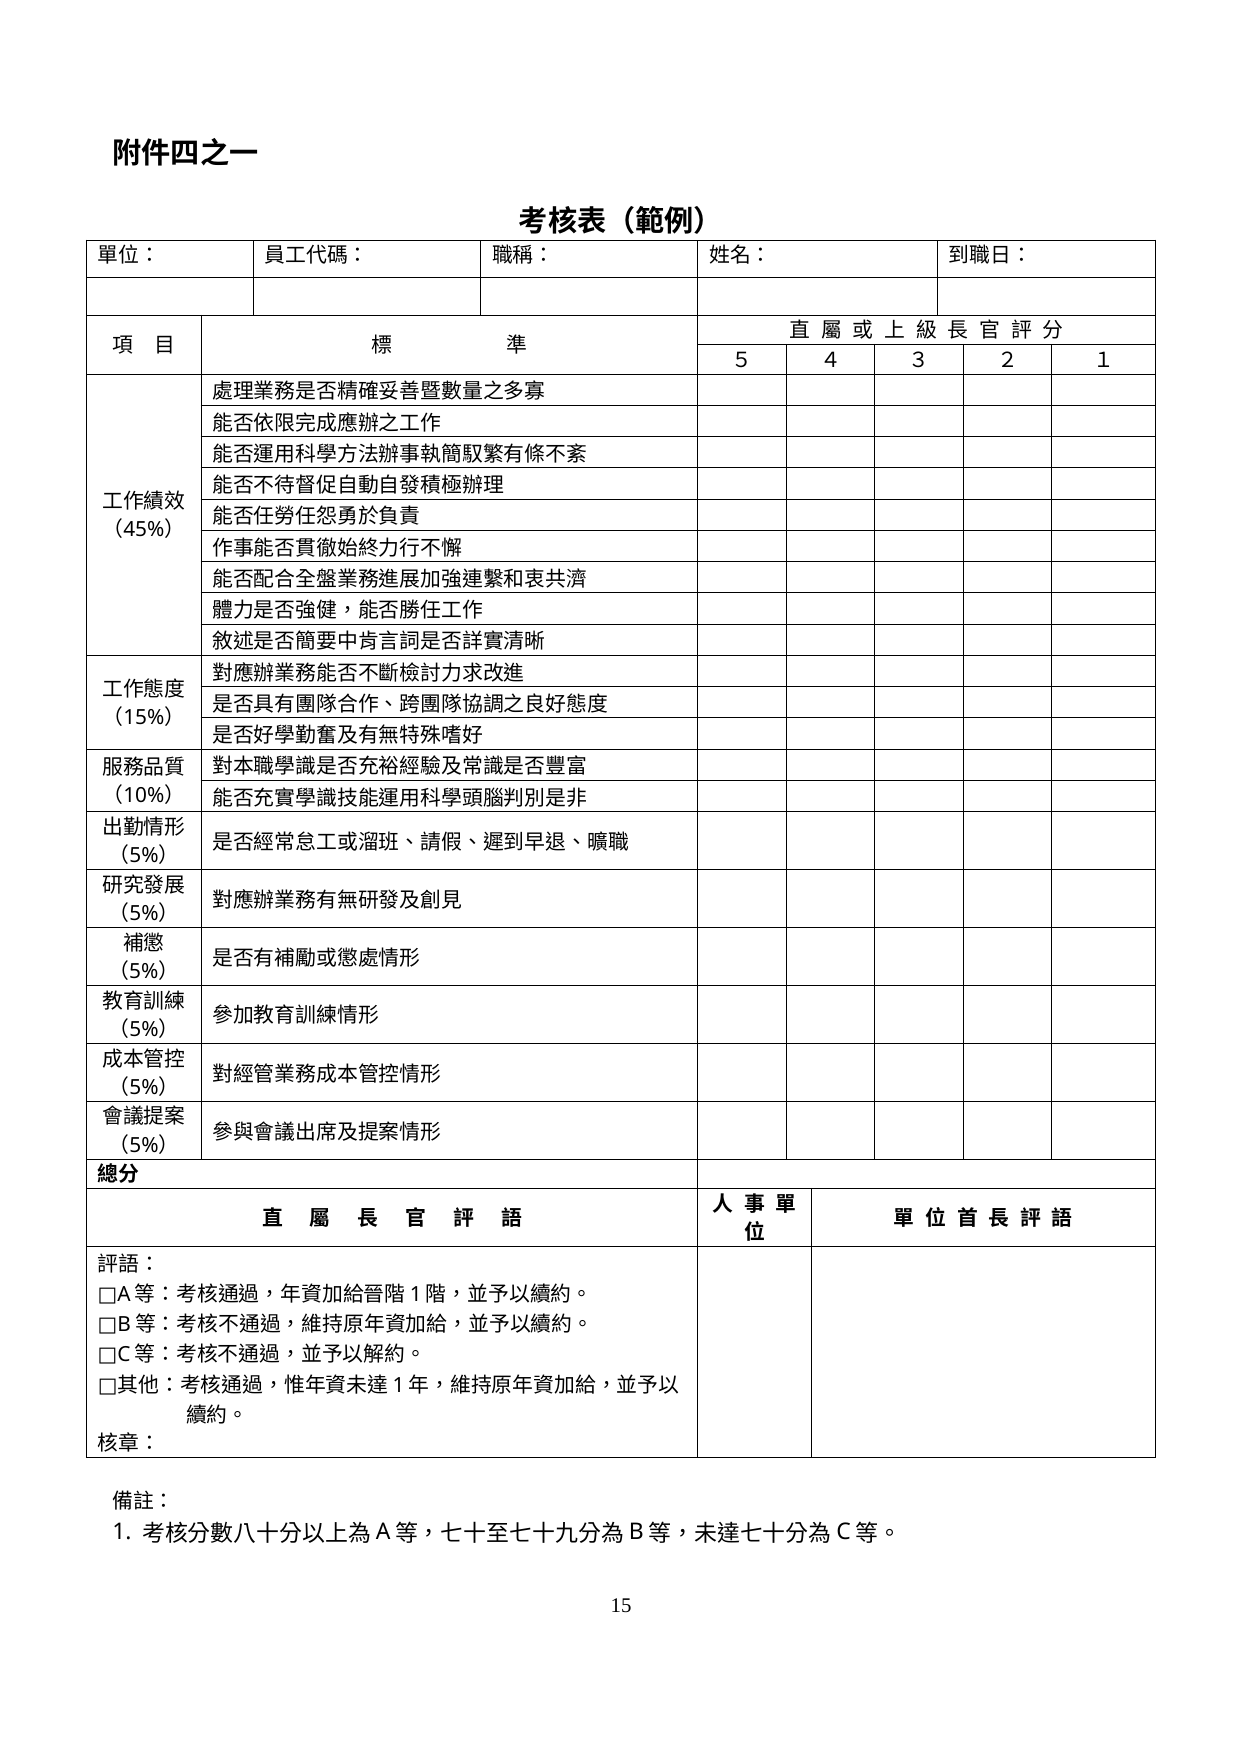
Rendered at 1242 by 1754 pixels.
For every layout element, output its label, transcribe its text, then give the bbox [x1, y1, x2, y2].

table_cell [698, 812, 786, 869]
table_cell [964, 593, 1051, 623]
table_cell [481, 278, 697, 314]
table_cell [698, 928, 786, 985]
table_cell 能否不待督促自動自發積極辦理 [202, 468, 697, 498]
table_cell 會議提案（5%） [87, 1102, 201, 1158]
table_cell 是否具有團隊合作、跨團隊協調之良好態度 [202, 687, 697, 717]
table_cell [698, 656, 786, 686]
table_cell [875, 812, 963, 869]
table_cell 處理業務是否精確妥善暨數量之多寡 [202, 375, 697, 405]
table_cell [875, 468, 963, 498]
table_header 員工代碼： [254, 241, 480, 277]
table_cell [964, 718, 1051, 748]
table_cell [1052, 812, 1155, 869]
table_cell ３ [875, 345, 963, 373]
table_cell [787, 468, 874, 498]
table_cell 是否好學勤奮及有無特殊嗜好 [202, 718, 697, 748]
table_cell 出勤情形（5%） [87, 812, 201, 869]
table_cell [964, 687, 1051, 717]
table_cell [1052, 468, 1155, 498]
table_cell [964, 656, 1051, 686]
table_cell [875, 562, 963, 592]
table_cell [875, 531, 963, 561]
table_cell [698, 593, 786, 623]
table_header 職稱： [481, 241, 697, 277]
table_cell [964, 375, 1051, 405]
table_cell [787, 375, 874, 405]
table_cell [1052, 656, 1155, 686]
table_cell 對經管業務成本管控情形 [202, 1044, 697, 1101]
table_cell 能否依限完成應辦之工作 [202, 406, 697, 436]
table_cell [698, 1044, 786, 1101]
text 附件四之一 [112, 130, 1129, 172]
table_cell [698, 406, 786, 436]
table_cell [787, 531, 874, 561]
table_cell [254, 278, 480, 314]
table_cell 能否充實學識技能運用科學頭腦判別是非 [202, 781, 697, 811]
table_cell [812, 1247, 1155, 1457]
table_cell [964, 1044, 1051, 1101]
table_cell [698, 1102, 786, 1158]
table_cell 總分 [87, 1160, 697, 1188]
table_cell [875, 437, 963, 467]
table_cell [964, 531, 1051, 561]
table_cell [1052, 928, 1155, 985]
table_cell [938, 278, 1155, 314]
table_cell [698, 687, 786, 717]
table_cell [787, 1044, 874, 1101]
table_cell [964, 625, 1051, 655]
table_cell 參加教育訓練情形 [202, 986, 697, 1043]
table_cell [698, 500, 786, 530]
table_cell [698, 468, 786, 498]
table_cell 工作績效（45%） [87, 375, 201, 655]
table_cell 能否運用科學方法辦事執簡馭繁有條不紊 [202, 437, 697, 467]
table_cell [875, 1102, 963, 1158]
table_cell [964, 870, 1051, 927]
table_cell [698, 1160, 1155, 1188]
table_cell [787, 562, 874, 592]
table_cell 評語： □A等：考核通過，年資加給晉階1階，並予以續約。 □B等：考核不通過，維持原年資加給，並予以續約。 □C等：考核不通過，並予以解約。 □其他：考核通過，惟年資未達1年，維持原年資加給，並予以續約。 核章： [87, 1247, 697, 1457]
table_cell 補懲 （5%） [87, 928, 201, 985]
table_cell [698, 750, 786, 780]
table_cell [787, 687, 874, 717]
table_cell [964, 781, 1051, 811]
table_cell [964, 437, 1051, 467]
table_cell 項 目 [87, 316, 201, 373]
table_cell [1052, 1044, 1155, 1101]
table_cell [1052, 986, 1155, 1043]
table_cell 工作態度（15%） [87, 656, 201, 748]
table_cell [1052, 500, 1155, 530]
table_cell [875, 750, 963, 780]
table_cell [698, 562, 786, 592]
table_cell [787, 593, 874, 623]
table_cell [964, 928, 1051, 985]
table_cell [875, 656, 963, 686]
table_cell [787, 500, 874, 530]
table_cell １ [1052, 345, 1155, 373]
table_cell [964, 406, 1051, 436]
table_cell [1052, 687, 1155, 717]
table_cell [964, 812, 1051, 869]
table_cell ４ [787, 345, 874, 373]
table_cell [875, 375, 963, 405]
table_cell [1052, 1102, 1155, 1158]
table_cell [787, 718, 874, 748]
table_cell [698, 718, 786, 748]
table_cell [964, 562, 1051, 592]
table_cell [787, 870, 874, 927]
table_cell [1052, 750, 1155, 780]
table_cell [1052, 531, 1155, 561]
table_cell [1052, 593, 1155, 623]
subtitle 考核分數八十分以上為A等，七十至七十九分為B等，未達七十分為C等。 [112, 1515, 1129, 1548]
table_cell [964, 986, 1051, 1043]
table_cell [875, 687, 963, 717]
table_cell [964, 468, 1051, 498]
table_cell 標 準 [202, 316, 697, 373]
text 考核表（範例） [112, 197, 1129, 239]
table_cell [875, 406, 963, 436]
table_cell [787, 625, 874, 655]
text 備註： [112, 1486, 1129, 1515]
table_cell 對本職學識是否充裕經驗及常識是否豐富 [202, 750, 697, 780]
table_cell [964, 500, 1051, 530]
table_cell 教育訓練（5%） [87, 986, 201, 1043]
table_cell [1052, 437, 1155, 467]
table_cell 研究發展（5%） [87, 870, 201, 927]
table_cell [787, 781, 874, 811]
table_cell [787, 406, 874, 436]
table_cell 敘述是否簡要中肯言詞是否詳實清晰 [202, 625, 697, 655]
table_cell 服務品質（10%） [87, 750, 201, 811]
table_cell [875, 870, 963, 927]
table_cell [875, 718, 963, 748]
table_header 到職日： [938, 241, 1155, 277]
table_cell 直 屬 長 官 評 語 [87, 1189, 697, 1246]
table_cell 能否配合全盤業務進展加強連繫和衷共濟 [202, 562, 697, 592]
table_cell 對應辦業務能否不斷檢討力求改進 [202, 656, 697, 686]
table_cell ２ [964, 345, 1051, 373]
table_header 姓名： [698, 241, 937, 277]
table_cell [698, 375, 786, 405]
table_cell [875, 986, 963, 1043]
table_cell [698, 625, 786, 655]
table_cell [698, 1247, 811, 1457]
table_cell [964, 1102, 1051, 1158]
table_cell [1052, 870, 1155, 927]
table_cell [1052, 375, 1155, 405]
table_cell [1052, 625, 1155, 655]
table_cell [787, 750, 874, 780]
table_cell [1052, 718, 1155, 748]
table_cell 單 位 首 長 評 語 [812, 1189, 1155, 1246]
table_cell [1052, 562, 1155, 592]
table_cell [698, 781, 786, 811]
table_cell [698, 870, 786, 927]
table_cell [787, 1102, 874, 1158]
table_cell [698, 531, 786, 561]
table_cell 直 屬 或 上 級 長 官 評 分 [698, 316, 1155, 344]
table_cell [787, 656, 874, 686]
table_cell [1052, 781, 1155, 811]
table_cell [875, 593, 963, 623]
table_cell [964, 750, 1051, 780]
table_cell [698, 278, 937, 314]
table_cell [787, 986, 874, 1043]
table_cell 能否任勞任怨勇於負責 [202, 500, 697, 530]
table_cell ５ [698, 345, 786, 373]
table_cell [875, 781, 963, 811]
table_cell 體力是否強健，能否勝任工作 [202, 593, 697, 623]
table_cell [1052, 406, 1155, 436]
table_cell [875, 1044, 963, 1101]
table_cell 作事能否貫徹始終力行不懈 [202, 531, 697, 561]
table_cell 是否有補勵或懲處情形 [202, 928, 697, 985]
table_cell [875, 625, 963, 655]
table_cell [875, 500, 963, 530]
table_cell [875, 928, 963, 985]
table_cell [698, 986, 786, 1043]
table_cell [87, 278, 253, 314]
table_cell 是否經常怠工或溜班、請假、遲到早退、曠職 [202, 812, 697, 869]
table_cell [698, 437, 786, 467]
table_cell 對應辦業務有無研發及創見 [202, 870, 697, 927]
table_cell [787, 812, 874, 869]
table_cell [787, 437, 874, 467]
table_cell [787, 928, 874, 985]
table_cell 成本管控（5%） [87, 1044, 201, 1101]
table_cell 參與會議出席及提案情形 [202, 1102, 697, 1158]
table_cell 人 事 單 位 [698, 1189, 811, 1246]
table_header 單位： [87, 241, 253, 277]
